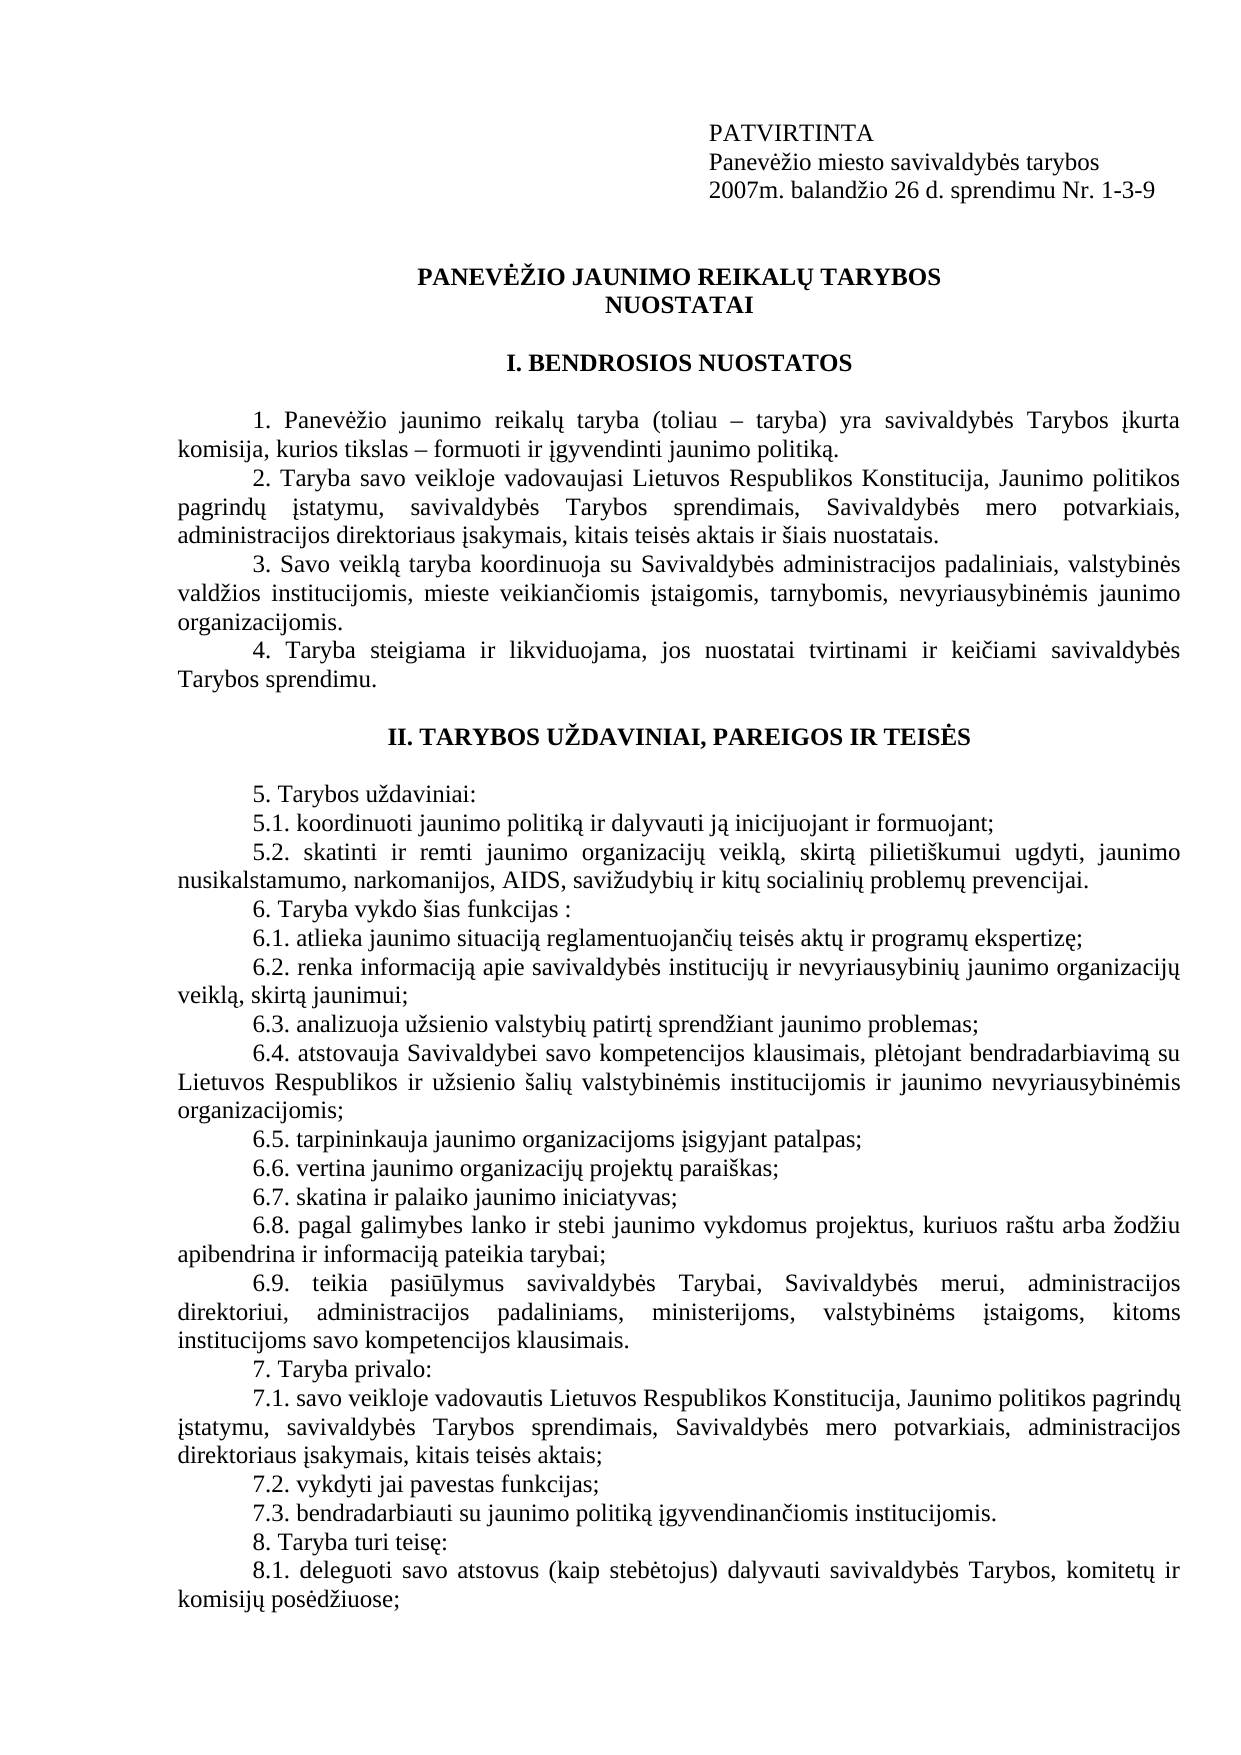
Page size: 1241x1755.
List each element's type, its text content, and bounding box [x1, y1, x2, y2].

text 7.2. vykdyti jai pavestas funkcijas; [177, 1469, 1181, 1498]
text 7.3. bendradarbiauti su jaunimo politiką įgyvendinančiomis institucijomis. [177, 1498, 1181, 1527]
text 7. Taryba privalo: [177, 1354, 1181, 1383]
text PanevĖŽio Jaunimo reikalŲ tarybos [177, 262, 1181, 291]
text 6.4. atstovauja Savivaldybei savo kompetencijos klausimais, plėtojant bendradarbiavimą su Lietuvos Respublikos ir užsienio šalių valstybinėmis institucijomis ir jaunimo nevyriausybinėmis organizacijomis; [177, 1038, 1181, 1124]
text 6.5. tarpininkauja jaunimo organizacijoms įsigyjant patalpas; [177, 1124, 1181, 1153]
text 6.6. vertina jaunimo organizacijų projektų paraiškas; [177, 1153, 1181, 1182]
text 3. Savo veiklą taryba koordinuoja su Savivaldybės administracijos padaliniais, valstybinės valdžios institucijomis, mieste veikiančiomis įstaigomis, tarnybomis, nevyriausybinėmis jaunimo organizacijomis. [177, 549, 1181, 636]
text Nuostatai [177, 291, 1181, 319]
text 8.1. deleguoti savo atstovus (kaip stebėtojus) dalyvauti savivaldybės Tarybos, komitetų ir komisijų posėdžiuose; [177, 1556, 1181, 1613]
text 6.1. atlieka jaunimo situaciją reglamentuojančių teisės aktų ir programų ekspertizę; [177, 923, 1181, 952]
text 7.1. savo veikloje vadovautis Lietuvos Respublikos Konstitucija, Jaunimo politikos pagrindų įstatymu, savivaldybės Tarybos sprendimais, Savivaldybės mero potvarkiais, administracijos direktoriaus įsakymais, kitais teisės aktais; [177, 1383, 1181, 1469]
text 5.1. koordinuoti jaunimo politiką ir dalyvauti ją inicijuojant ir formuojant; [177, 808, 1181, 837]
text I. BendroSIOS NUOSTATOS [177, 348, 1181, 377]
text 6.8. pagal galimybes lanko ir stebi jaunimo vykdomus projektus, kuriuos raštu arba žodžiu apibendrina ir informaciją pateikia tarybai; [177, 1211, 1181, 1268]
text 4. Taryba steigiama ir likviduojama, jos nuostatai tvirtinami ir keičiami savivaldybės Tarybos sprendimu. [177, 636, 1181, 693]
text 8. Taryba turi teisę: [177, 1527, 1181, 1556]
text II. Tarybos uŽdaviniai, PAREIGOS ir TEISĖS [177, 722, 1181, 751]
text Panevėžio miesto savivaldybės tarybos [709, 147, 1181, 176]
text 6.7. skatina ir palaiko jaunimo iniciatyvas; [177, 1182, 1181, 1211]
text 1. Panevėžio jaunimo reikalų taryba (toliau – taryba) yra savivaldybės Tarybos įkurta komisija, kurios tikslas – formuoti ir įgyvendinti jaunimo politiką. [177, 406, 1181, 463]
text PATVIRTINTA [709, 118, 1181, 147]
text 2. Taryba savo veikloje vadovaujasi Lietuvos Respublikos Konstitucija, Jaunimo politikos pagrindų įstatymu, savivaldybės Tarybos sprendimais, Savivaldybės mero potvarkiais, administracijos direktoriaus įsakymais, kitais teisės aktais ir šiais nuostatais. [177, 463, 1181, 549]
text 6.3. analizuoja užsienio valstybių patirtį sprendžiant jaunimo problemas; [177, 1009, 1181, 1038]
text 5. Tarybos uždaviniai: [177, 779, 1181, 808]
text 6.9. teikia pasiūlymus savivaldybės Tarybai, Savivaldybės merui, administracijos direktoriui, administracijos padaliniams, ministerijoms, valstybinėms įstaigoms, kitoms institucijoms savo kompetencijos klausimais. [177, 1268, 1181, 1354]
text 6. Taryba vykdo šias funkcijas : [177, 894, 1181, 923]
text 5.2. skatinti ir remti jaunimo organizacijų veiklą, skirtą pilietiškumui ugdyti, jaunimo nusikalstamumo, narkomanijos, AIDS, savižudybių ir kitų socialinių problemų prevencijai. [177, 837, 1181, 894]
text 6.2. renka informaciją apie savivaldybės institucijų ir nevyriausybinių jaunimo organizacijų veiklą, skirtą jaunimui; [177, 952, 1181, 1009]
text 2007m. balandžio 26 d. sprendimu Nr. 1-3-9 [709, 176, 1181, 204]
